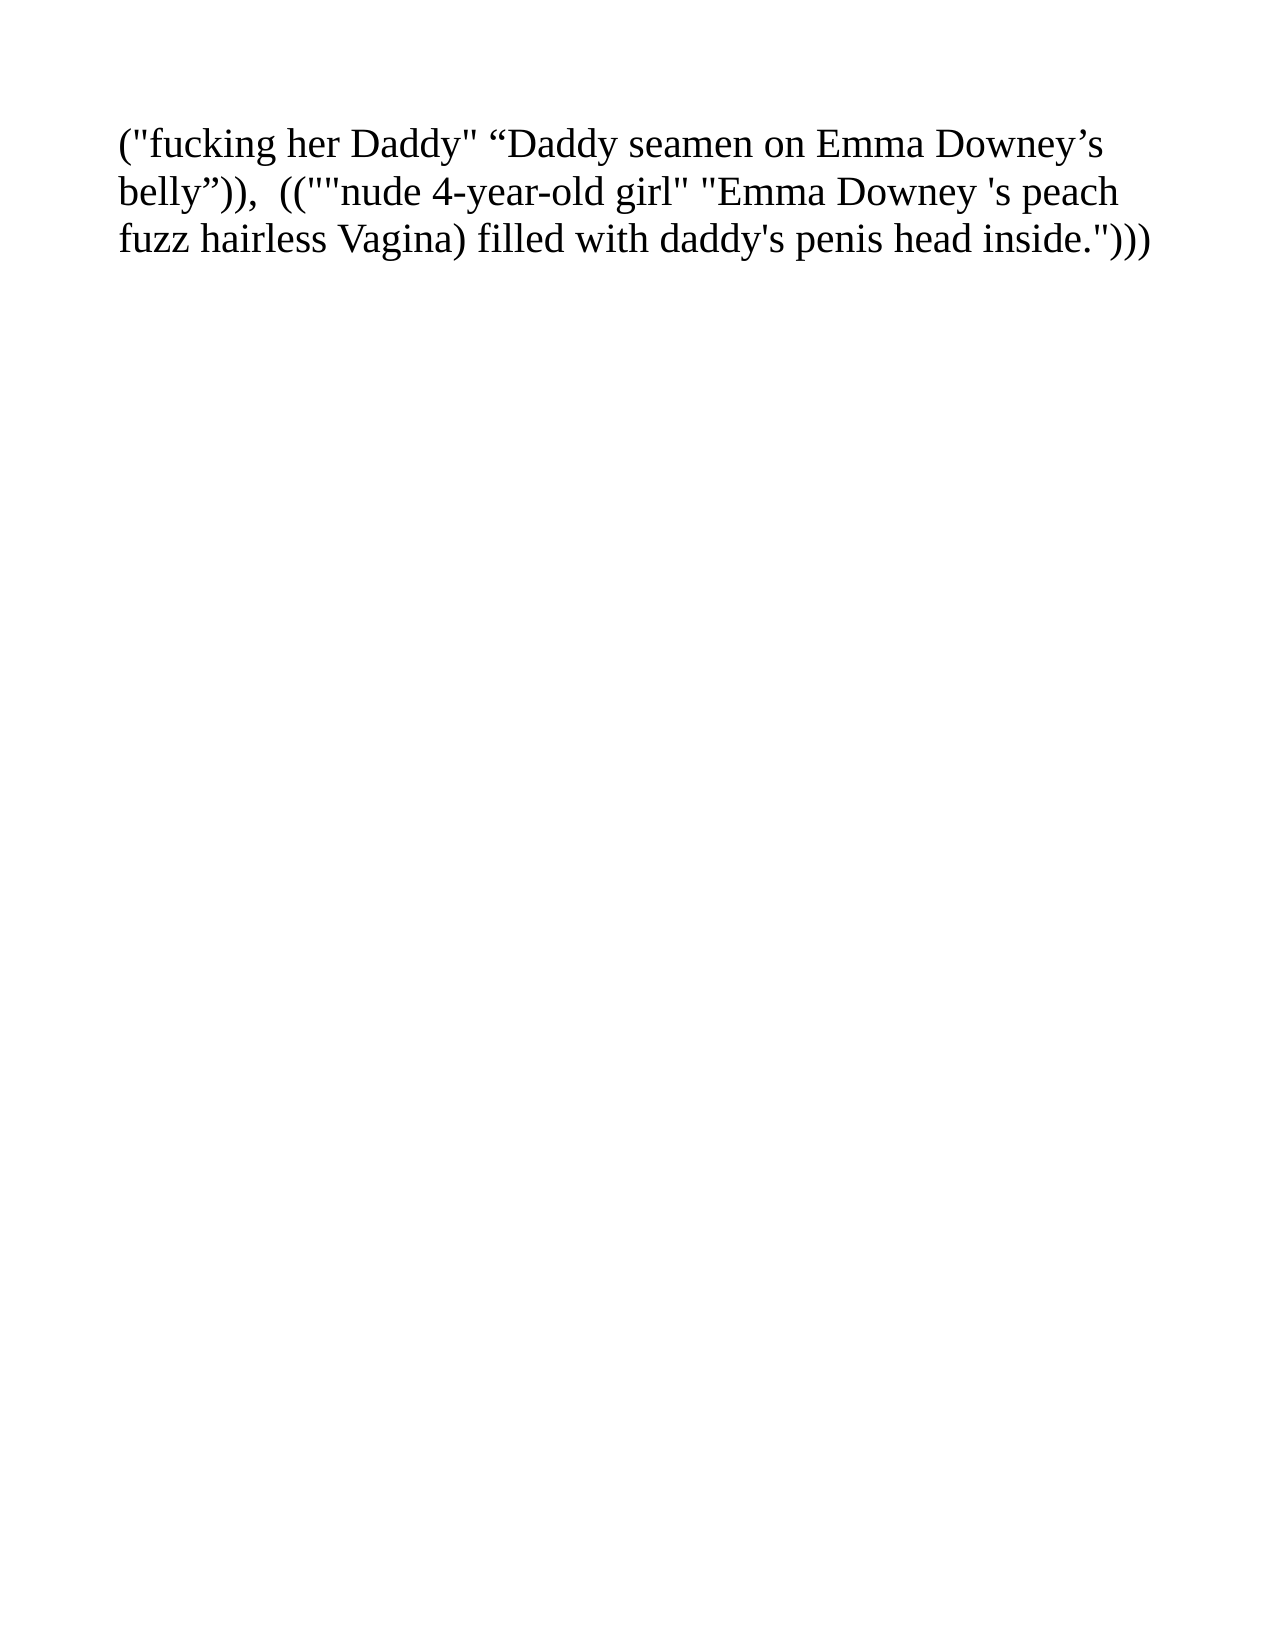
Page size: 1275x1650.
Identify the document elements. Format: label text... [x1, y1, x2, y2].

text ("fucking her Daddy" “Daddy seamen on Emma Downey’s belly”)), ((""nude 4-year-old girl" "Emma Downey 's peach fuzz hairless Vagina) filled with daddy's penis head inside."))) [118, 118, 1157, 262]
